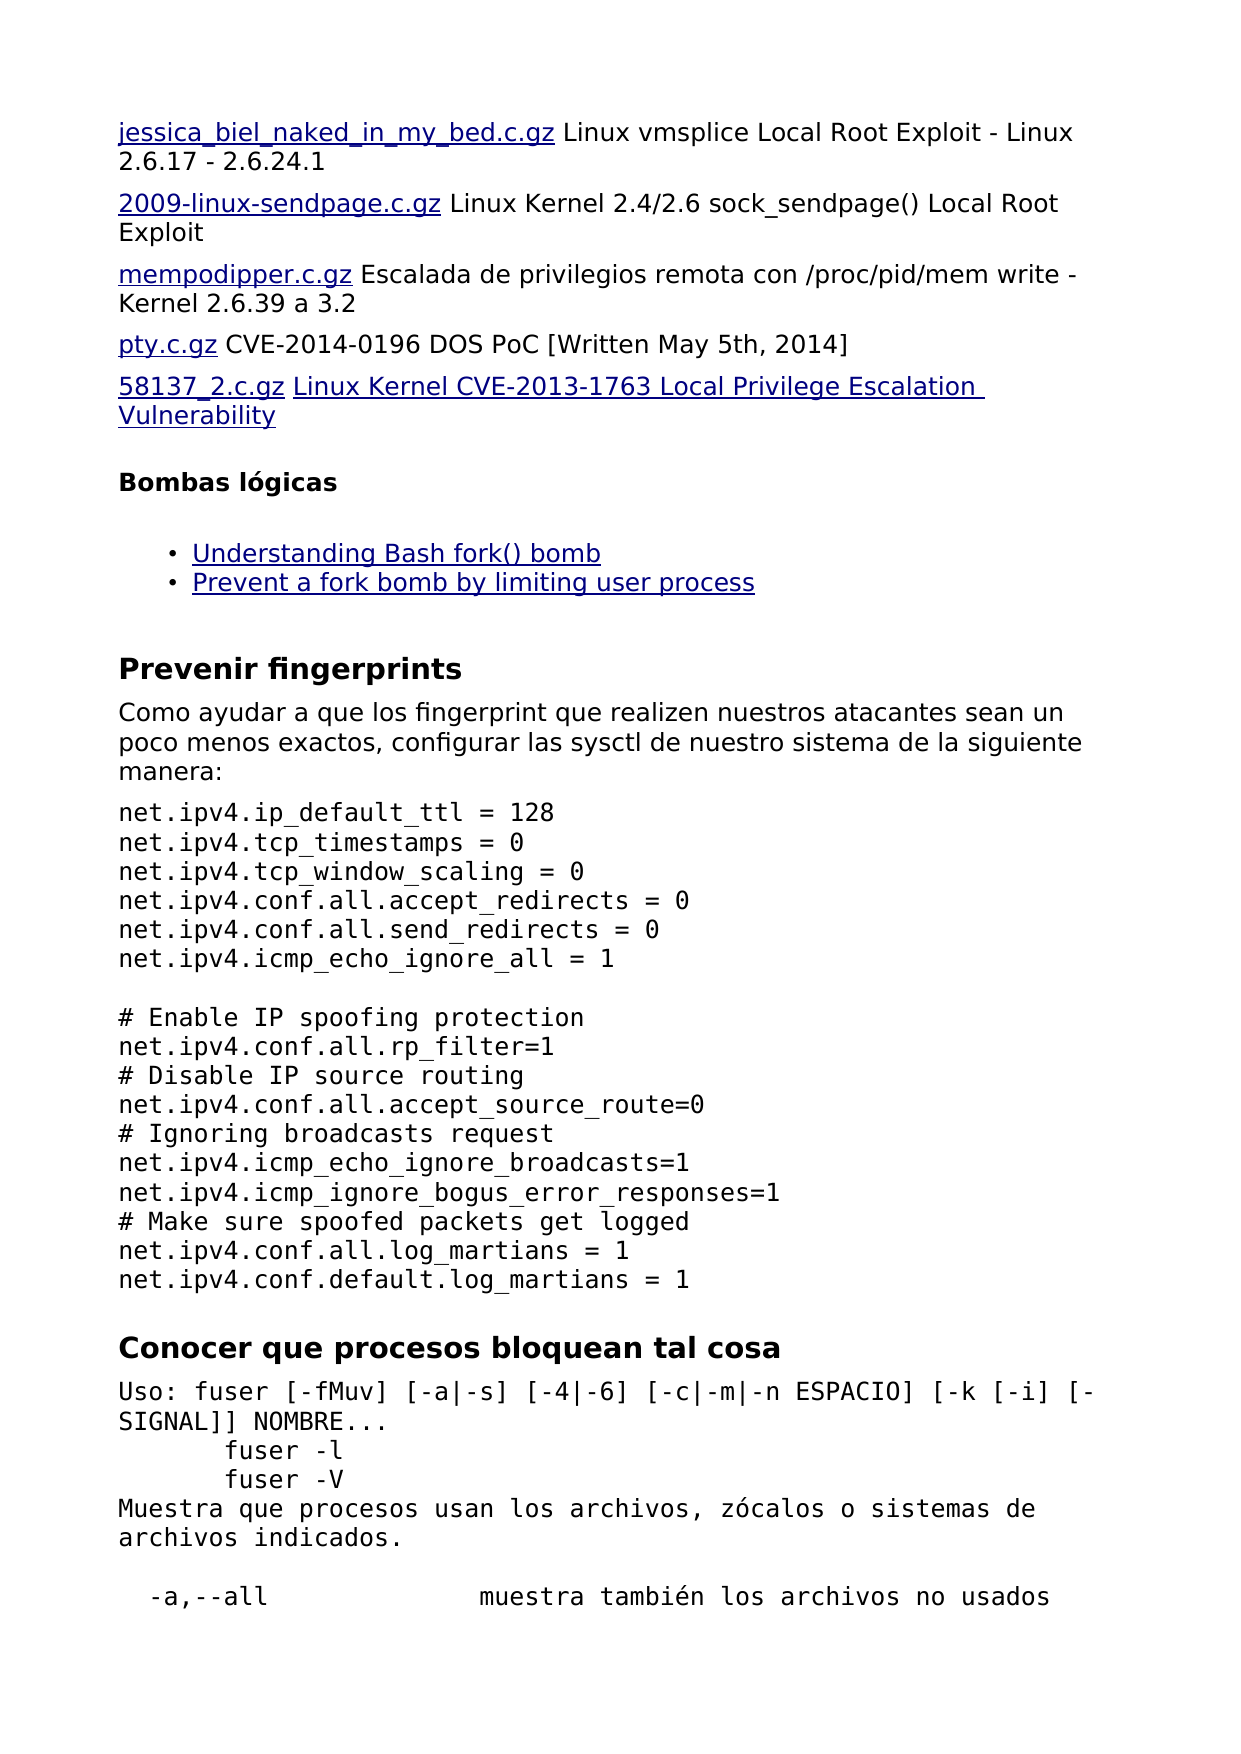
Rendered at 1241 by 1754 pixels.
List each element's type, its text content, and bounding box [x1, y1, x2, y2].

list Prevent a fork bomb by limiting user process [177, 568, 1122, 598]
subtitle Bombas lógicas [118, 468, 1122, 497]
subtitle Conocer que procesos bloquean tal cosa [118, 1331, 1122, 1365]
text Uso: fuser [-fMuv] [-a|-s] [-4|-6] [-c|-m|-n ESPACIO] [-k [-i] [-SIGNAL]] NOMBRE... fuser -l fuser -V Muestra que procesos usan los archivos, zócalos o sistemas de archivos indicados. -a,--all muestra también los archivos no usados [118, 1378, 1122, 1611]
text mempodipper.c.gz Escalada de privilegios remota con /proc/pid/mem write - Kernel 2.6.39 a 3.2 [118, 260, 1122, 318]
text jessica_biel_naked_in_my_bed.c.gz Linux vmsplice Local Root Exploit - Linux 2.6.17 - 2.6.24.1 [118, 118, 1122, 176]
text 2009-linux-sendpage.c.gz Linux Kernel 2.4/2.6 sock_sendpage() Local Root Exploit [118, 189, 1122, 247]
text Como ayudar a que los fingerprint que realizen nuestros atacantes sean un poco menos exactos, configurar las sysctl de nuestro sistema de la siguiente manera: [118, 698, 1122, 786]
text 58137_2.c.gz Linux Kernel CVE-2013-1763 Local Privilege Escalation Vulnerability [118, 372, 1122, 431]
subtitle Prevenir fingerprints [118, 652, 1122, 686]
text pty.c.gz CVE-2014-0196 DOS PoC [Written May 5th, 2014] [118, 331, 1122, 360]
list Understanding Bash fork() bomb [177, 539, 1122, 568]
text net.ipv4.ip_default_ttl = 128 net.ipv4.tcp_timestamps = 0 net.ipv4.tcp_window_scaling = 0 net.ipv4.conf.all.accept_redirects = 0 net.ipv4.conf.all.send_redirects = 0 net.ipv4.icmp_echo_ignore_all = 1 # Enable IP spoofing protection net.ipv4.conf.all.rp_filter=1 # Disable IP source routing net.ipv4.conf.all.accept_source_route=0 # Ignoring broadcasts request net.ipv4.icmp_echo_ignore_broadcasts=1 net.ipv4.icmp_ignore_bogus_error_responses=1 # Make sure spoofed packets get logged net.ipv4.conf.all.log_martians = 1 net.ipv4.conf.default.log_martians = 1 [118, 798, 1122, 1294]
